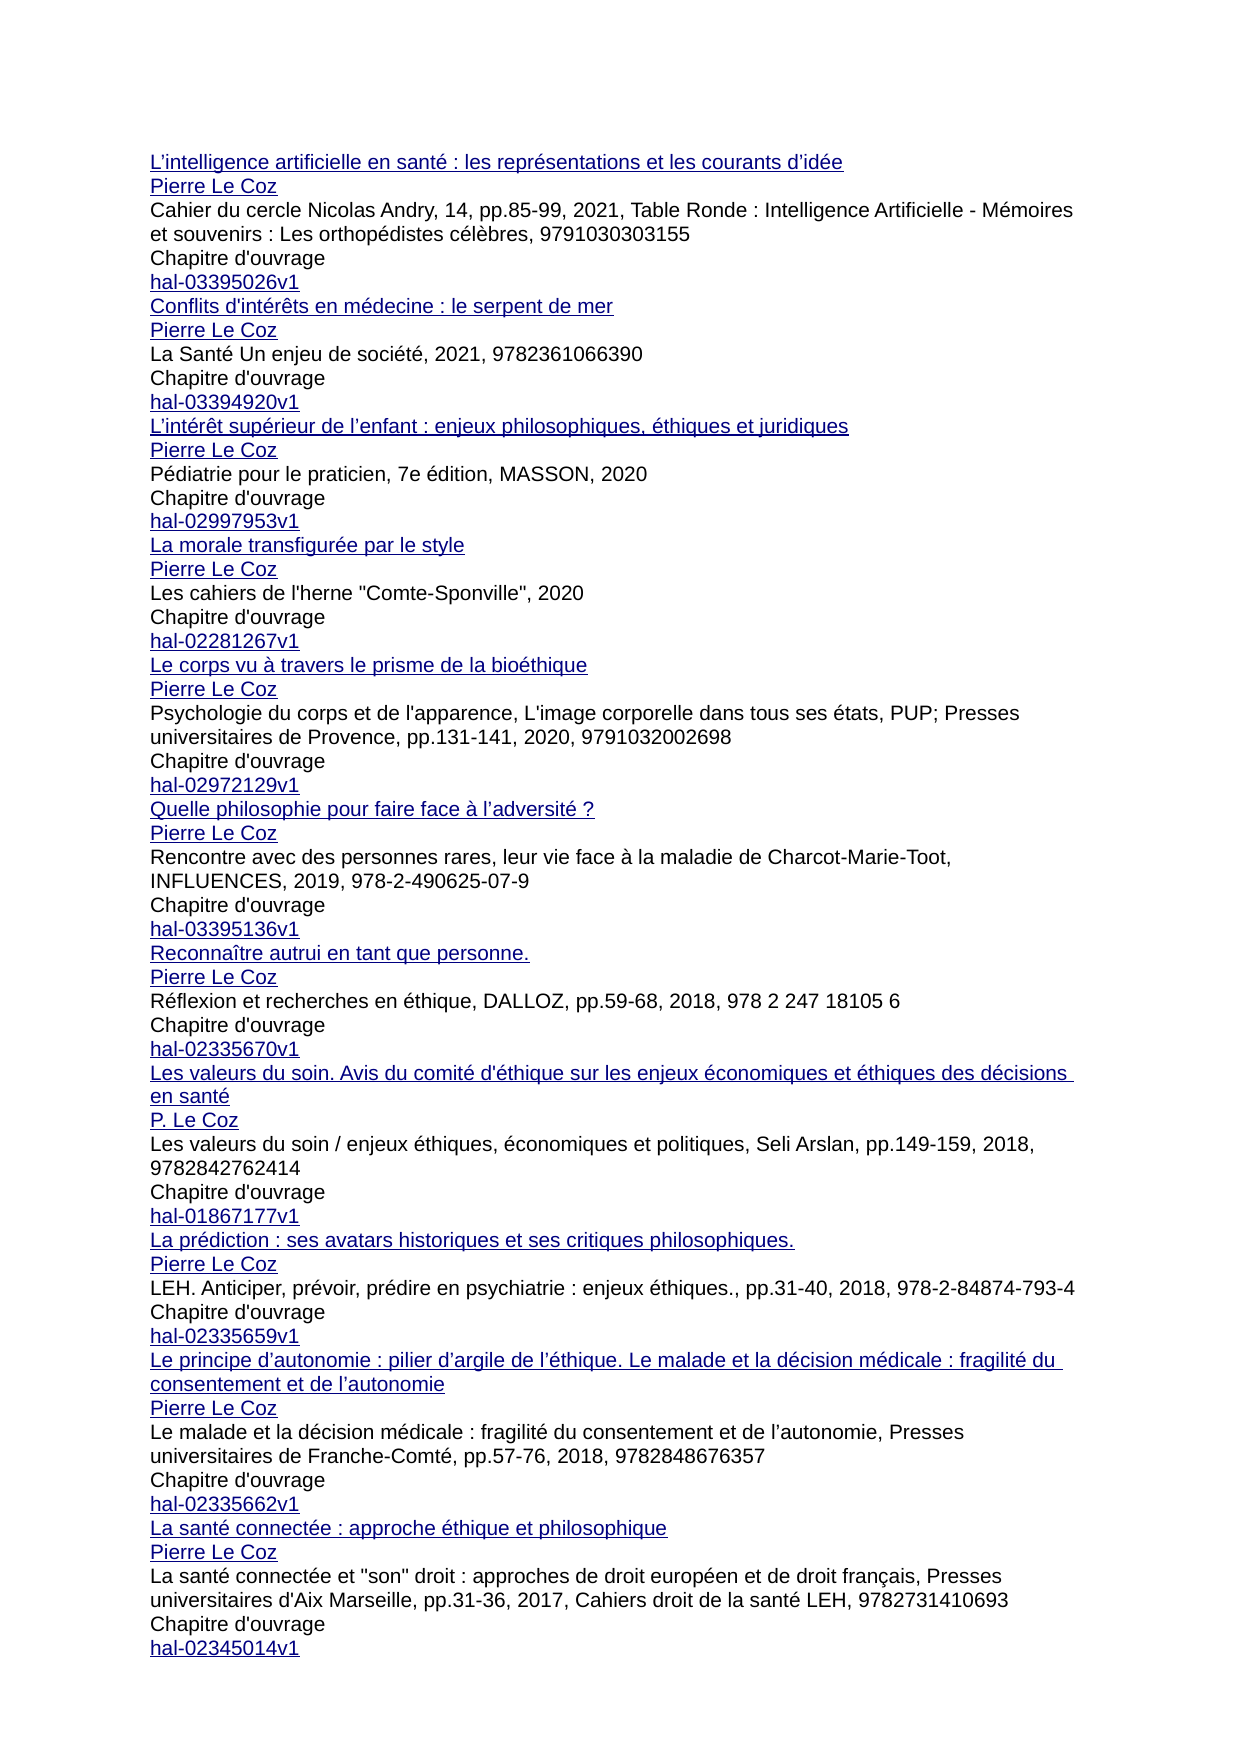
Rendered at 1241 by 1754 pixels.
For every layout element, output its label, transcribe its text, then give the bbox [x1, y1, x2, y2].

table_cell Quelle philosophie pour faire face à l’adversité ? Pierre Le Coz Rencontre avec des personnes rares, leur vie face à la maladie de Charcot-Marie-Toot, INFLUENCES, 2019, 978-2-490625-07-9 Chapitre d'ouvrage hal-03395136v1 [150, 797, 1090, 941]
table_cell Conflits d'intérêts en médecine : le serpent de mer Pierre Le Coz La Santé Un enjeu de société, 2021, 9782361066390 Chapitre d'ouvrage hal-03394920v1 [150, 294, 1090, 413]
table_cell La santé connectée : approche éthique et philosophique Pierre Le Coz La santé connectée et "son" droit : approches de droit européen et de droit français, Presses universitaires d'Aix Marseille, pp.31-36, 2017, Cahiers droit de la santé LEH, 9782731410693 Chapitre d'ouvrage hal-02345014v1 [150, 1516, 1090, 1659]
table_cell Reconnaître autrui en tant que personne. Pierre Le Coz Réflexion et recherches en éthique, DALLOZ, pp.59-68, 2018, 978 2 247 18105 6 Chapitre d'ouvrage hal-02335670v1 [150, 941, 1090, 1060]
table_cell L’intérêt supérieur de l’enfant : enjeux philosophiques, éthiques et juridiques Pierre Le Coz Pédiatrie pour le praticien, 7e édition, MASSON, 2020 Chapitre d'ouvrage hal-02997953v1 [150, 414, 1090, 533]
table_cell L’intelligence artificielle en santé : les représentations et les courants d’idée Pierre Le Coz Cahier du cercle Nicolas Andry, 14, pp.85-99, 2021, Table Ronde : Intelligence Artificielle - Mémoires et souvenirs : Les orthopédistes célèbres, 9791030303155 Chapitre d'ouvrage hal-03395026v1 [150, 150, 1090, 294]
table_cell Les valeurs du soin. Avis du comité d'éthique sur les enjeux économiques et éthiques des décisions en santé P. Le Coz Les valeurs du soin / enjeux éthiques, économiques et politiques, Seli Arslan, pp.149-159, 2018, 9782842762414 Chapitre d'ouvrage hal-01867177v1 [150, 1060, 1090, 1228]
table_cell Le principe d’autonomie : pilier d’argile de l’éthique. Le malade et la décision médicale : fragilité du consentement et de l’autonomie Pierre Le Coz Le malade et la décision médicale : fragilité du consentement et de l’autonomie, Presses universitaires de Franche-Comté, pp.57-76, 2018, 9782848676357 Chapitre d'ouvrage hal-02335662v1 [150, 1348, 1090, 1516]
table_cell Le corps vu à travers le prisme de la bioéthique Pierre Le Coz Psychologie du corps et de l'apparence, L'image corporelle dans tous ses états, PUP; Presses universitaires de Provence, pp.131-141, 2020, 9791032002698 Chapitre d'ouvrage hal-02972129v1 [150, 653, 1090, 797]
table_cell La prédiction : ses avatars historiques et ses critiques philosophiques. Pierre Le Coz LEH. Anticiper, prévoir, prédire en psychiatrie : enjeux éthiques., pp.31-40, 2018, 978-2-84874-793-4 Chapitre d'ouvrage hal-02335659v1 [150, 1228, 1090, 1348]
table_cell La morale transfigurée par le style Pierre Le Coz Les cahiers de l'herne "Comte-Sponville", 2020 Chapitre d'ouvrage hal-02281267v1 [150, 533, 1090, 653]
